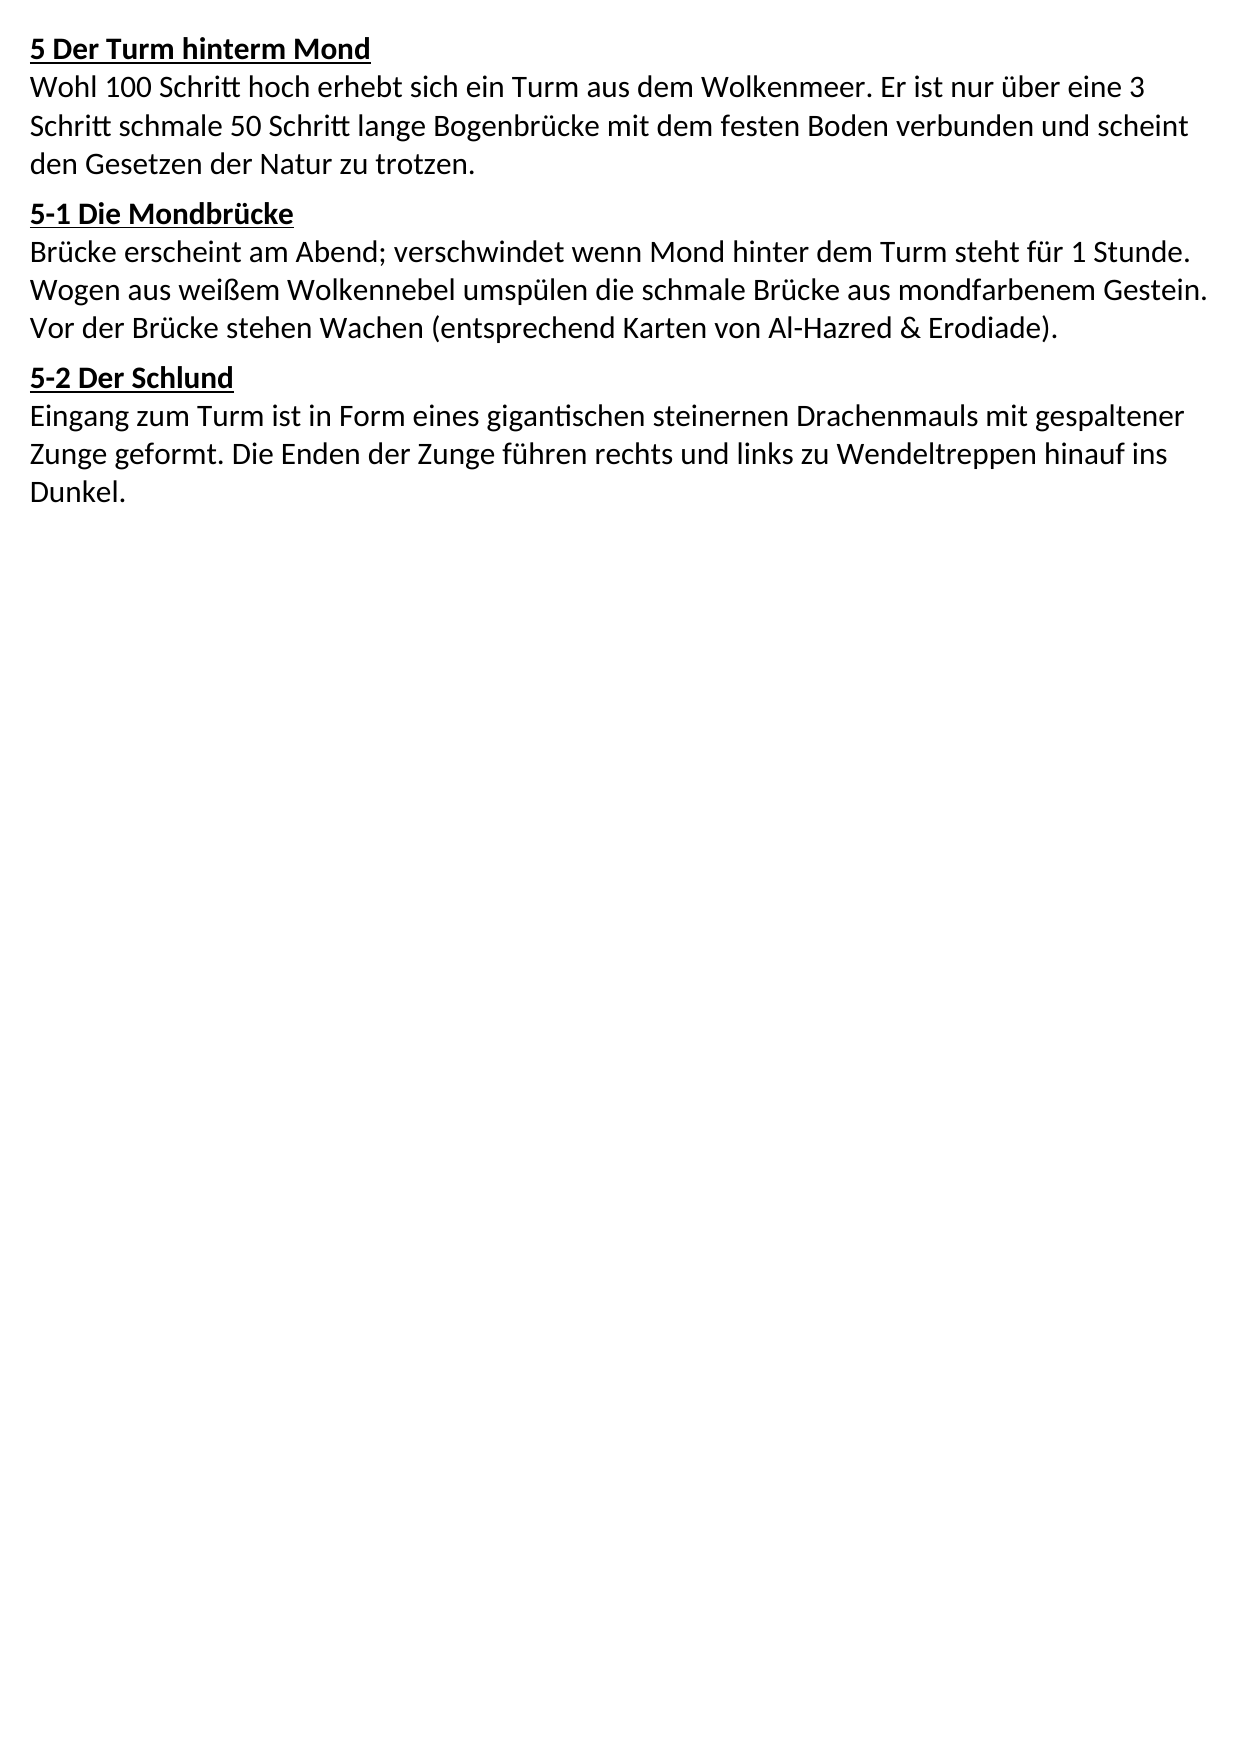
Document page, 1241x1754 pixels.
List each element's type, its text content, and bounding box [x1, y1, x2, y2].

text 5-2 Der Schlund Eingang zum Turm ist in Form eines gigantischen steinernen Drachenmauls mit gespaltener Zunge geformt. Die Enden der Zunge führen rechts und links zu Wendeltreppen hinauf ins Dunkel. [29, 358, 1211, 511]
text 5-1 Die Mondbrücke Brücke erscheint am Abend; verschwindet wenn Mond hinter dem Turm steht für 1 Stunde. Wogen aus weißem Wolkennebel umspülen die schmale Brücke aus mondfarbenem Gestein. Vor der Brücke stehen Wachen (entsprechend Karten von Al-Hazred & Erodiade). [29, 194, 1211, 346]
text 5 Der Turm hinterm Mond Wohl 100 Schritt hoch erhebt sich ein Turm aus dem Wolkenmeer. Er ist nur über eine 3 Schritt schmale 50 Schritt lange Bogenbrücke mit dem festen Boden verbunden und scheint den Gesetzen der Natur zu trotzen. [29, 29, 1211, 182]
